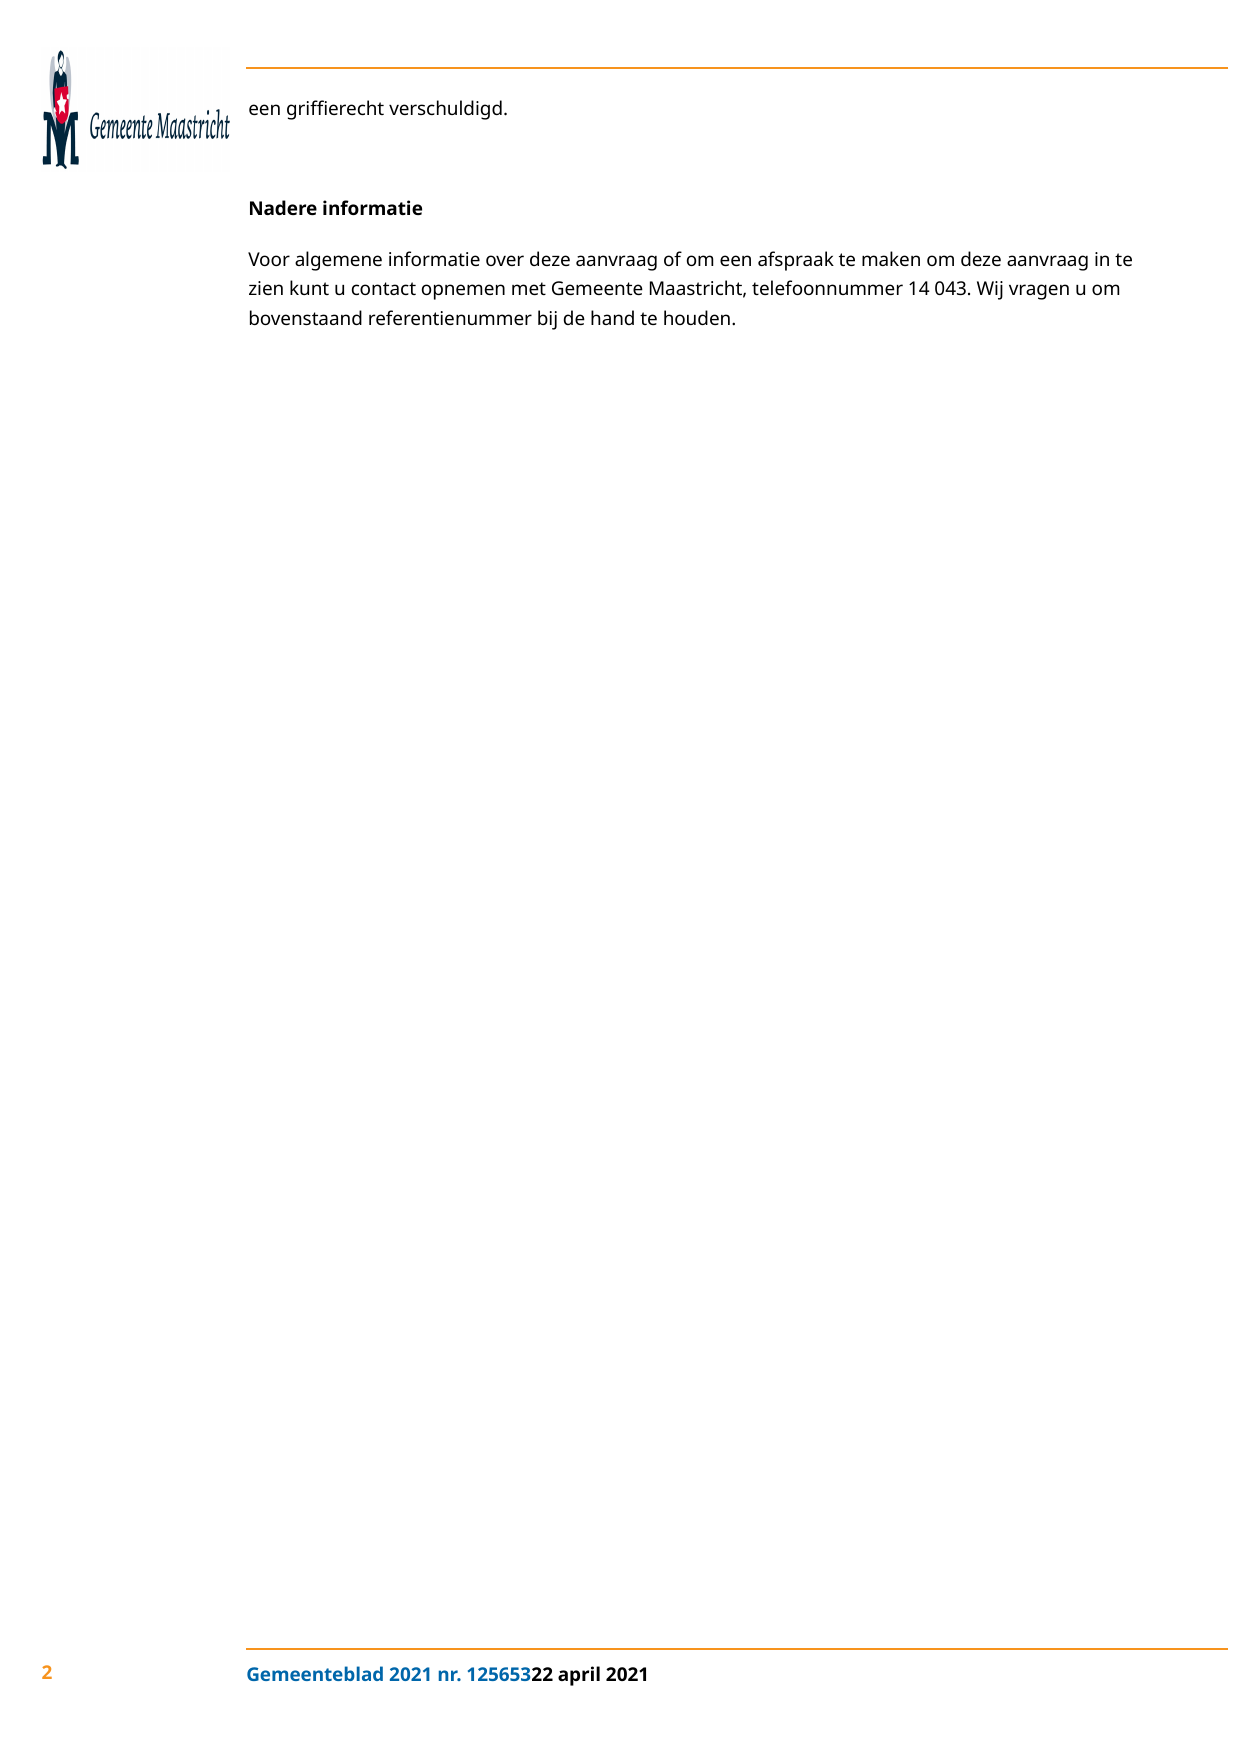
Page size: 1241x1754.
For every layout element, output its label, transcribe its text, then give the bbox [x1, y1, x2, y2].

text Nadere informatie [248, 196, 1152, 221]
picture [41, 47, 231, 172]
text Voor algemene informatie over deze aanvraag of om een afspraak te maken om deze aanvraag in te zien kunt u contact opnemen met Gemeente Maastricht, telefoonnummer 14 043. Wij vragen u om bovenstaand referentienummer bij de hand te houden. [248, 246, 1152, 331]
text een griffierecht verschuldigd. [248, 95, 1152, 121]
